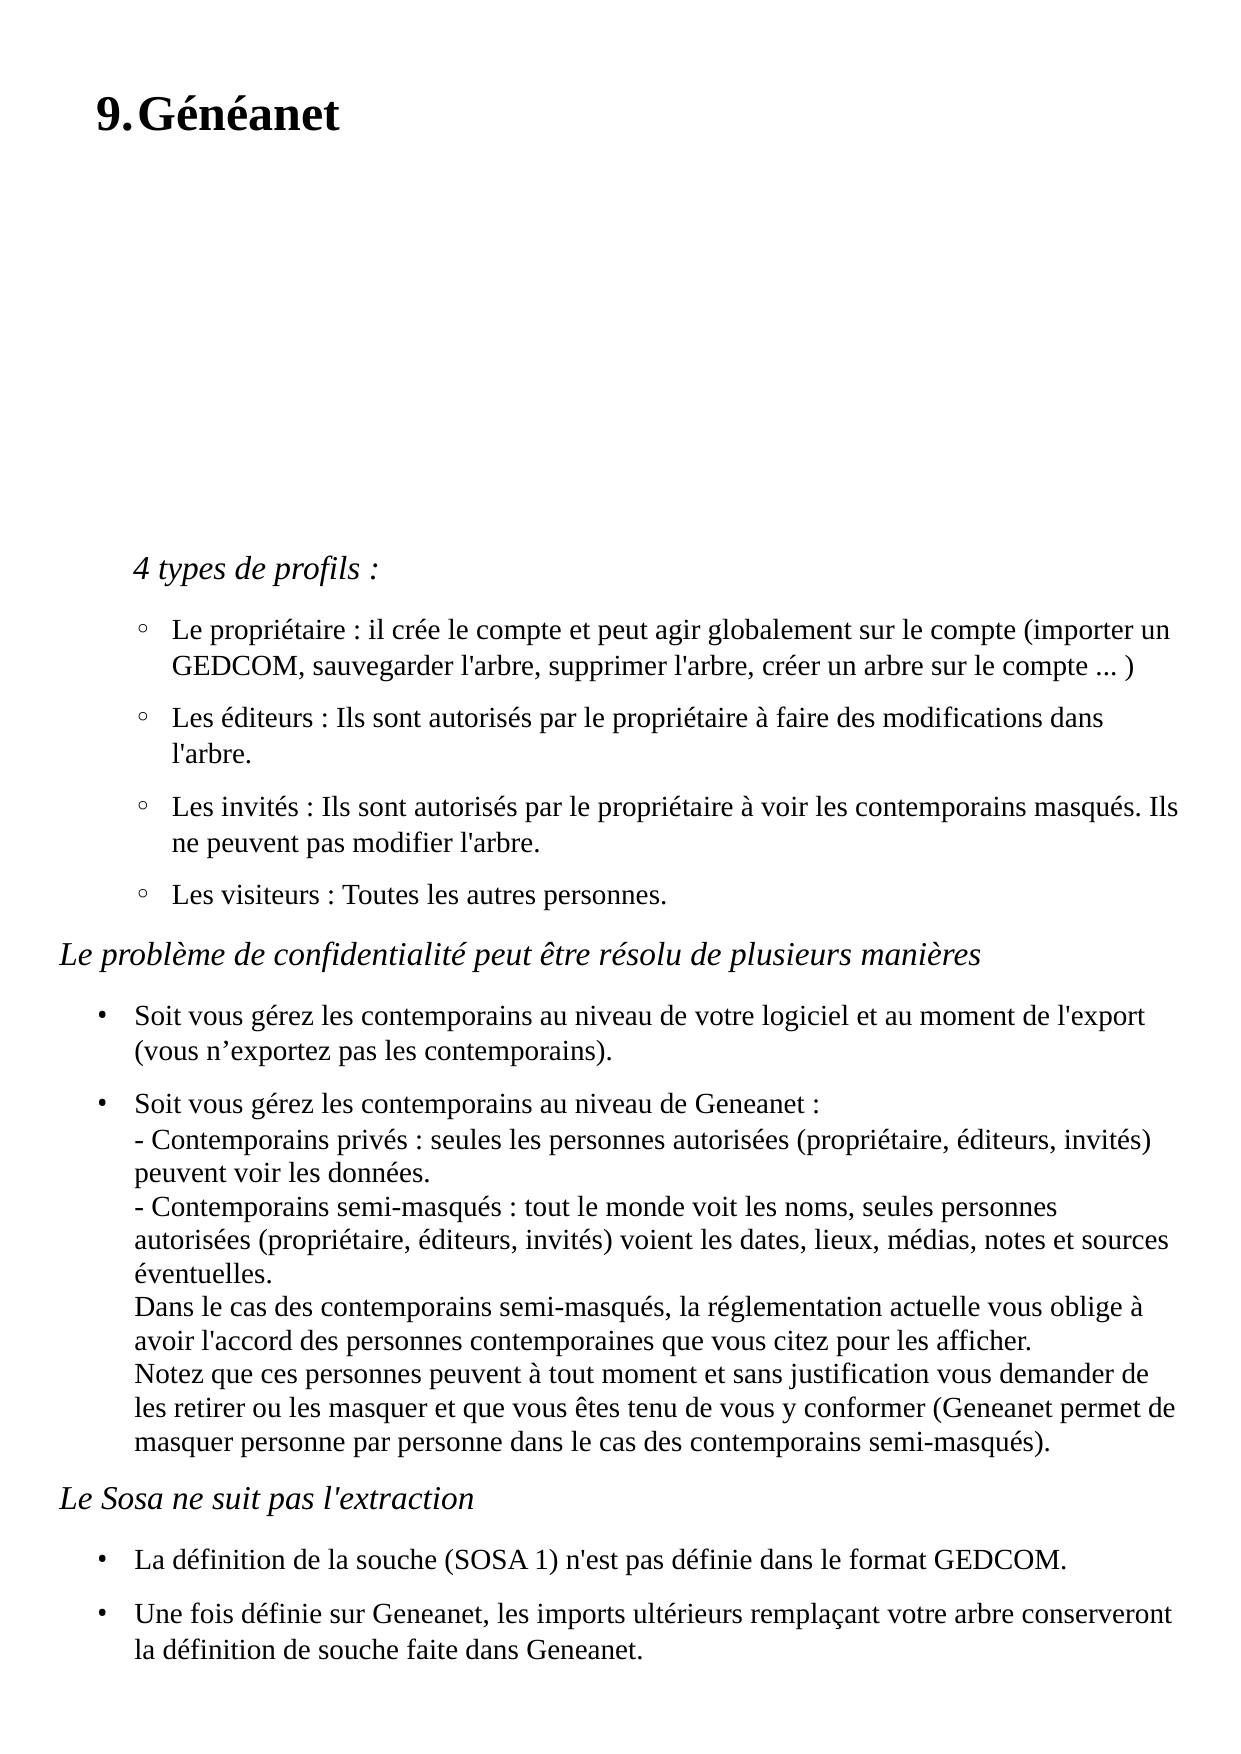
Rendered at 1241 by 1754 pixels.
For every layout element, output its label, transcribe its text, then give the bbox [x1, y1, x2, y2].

subtitle Les visiteurs : Toutes les autres personnes. [134, 873, 1181, 913]
subtitle Les éditeurs : Ils sont autorisés par le propriétaire à faire des modifications dans l'arbre. [134, 697, 1181, 770]
subtitle Soit vous gérez les contemporains au niveau de votre logiciel et au moment de l'export (vous n’exportez pas les contemporains). [97, 994, 1181, 1067]
subtitle Généanet [96, 84, 1181, 142]
subtitle Le problème de confidentialité peut être résolu de plusieurs manières [59, 934, 1181, 973]
subtitle Une fois définie sur Geneanet, les imports ultérieurs remplaçant votre arbre conserveront la définition de souche faite dans Geneanet. [97, 1593, 1181, 1666]
subtitle Soit vous gérez les contemporains au niveau de Geneanet : - Contemporains privés : seules les personnes autorisées (propriétaire, éditeurs, invités) peuvent voir les données. - Contemporains semi-masqués : tout le monde voit les noms, seules personnes autorisées (propriétaire, éditeurs, invités) voient les dates, lieux, médias, notes et sources éventuelles. Dans le cas des contemporains semi-masqués, la réglementation actuelle vous oblige à avoir l'accord des personnes contemporaines que vous citez pour les afficher. Notez que ces personnes peuvent à tout moment et sans justification vous demander de les retirer ou les masquer et que vous êtes tenu de vous y conformer (Geneanet permet de masquer personne par personne dans le cas des contemporains semi-masqués). [97, 1082, 1181, 1457]
subtitle La définition de la souche (SOSA 1) n'est pas définie dans le format GEDCOM. [97, 1538, 1181, 1578]
subtitle Les invités : Ils sont autorisés par le propriétaire à voir les contemporains masqués. Ils ne peuvent pas modifier l'arbre. [134, 785, 1181, 858]
subtitle 4 types de profils : [59, 549, 1181, 587]
subtitle Le Sosa ne suit pas l'extraction [59, 1478, 1181, 1517]
subtitle Le propriétaire : il crée le compte et peut agir globalement sur le compte (importer un GEDCOM, sauvegarder l'arbre, supprimer l'arbre, créer un arbre sur le compte ... ) [134, 608, 1181, 681]
